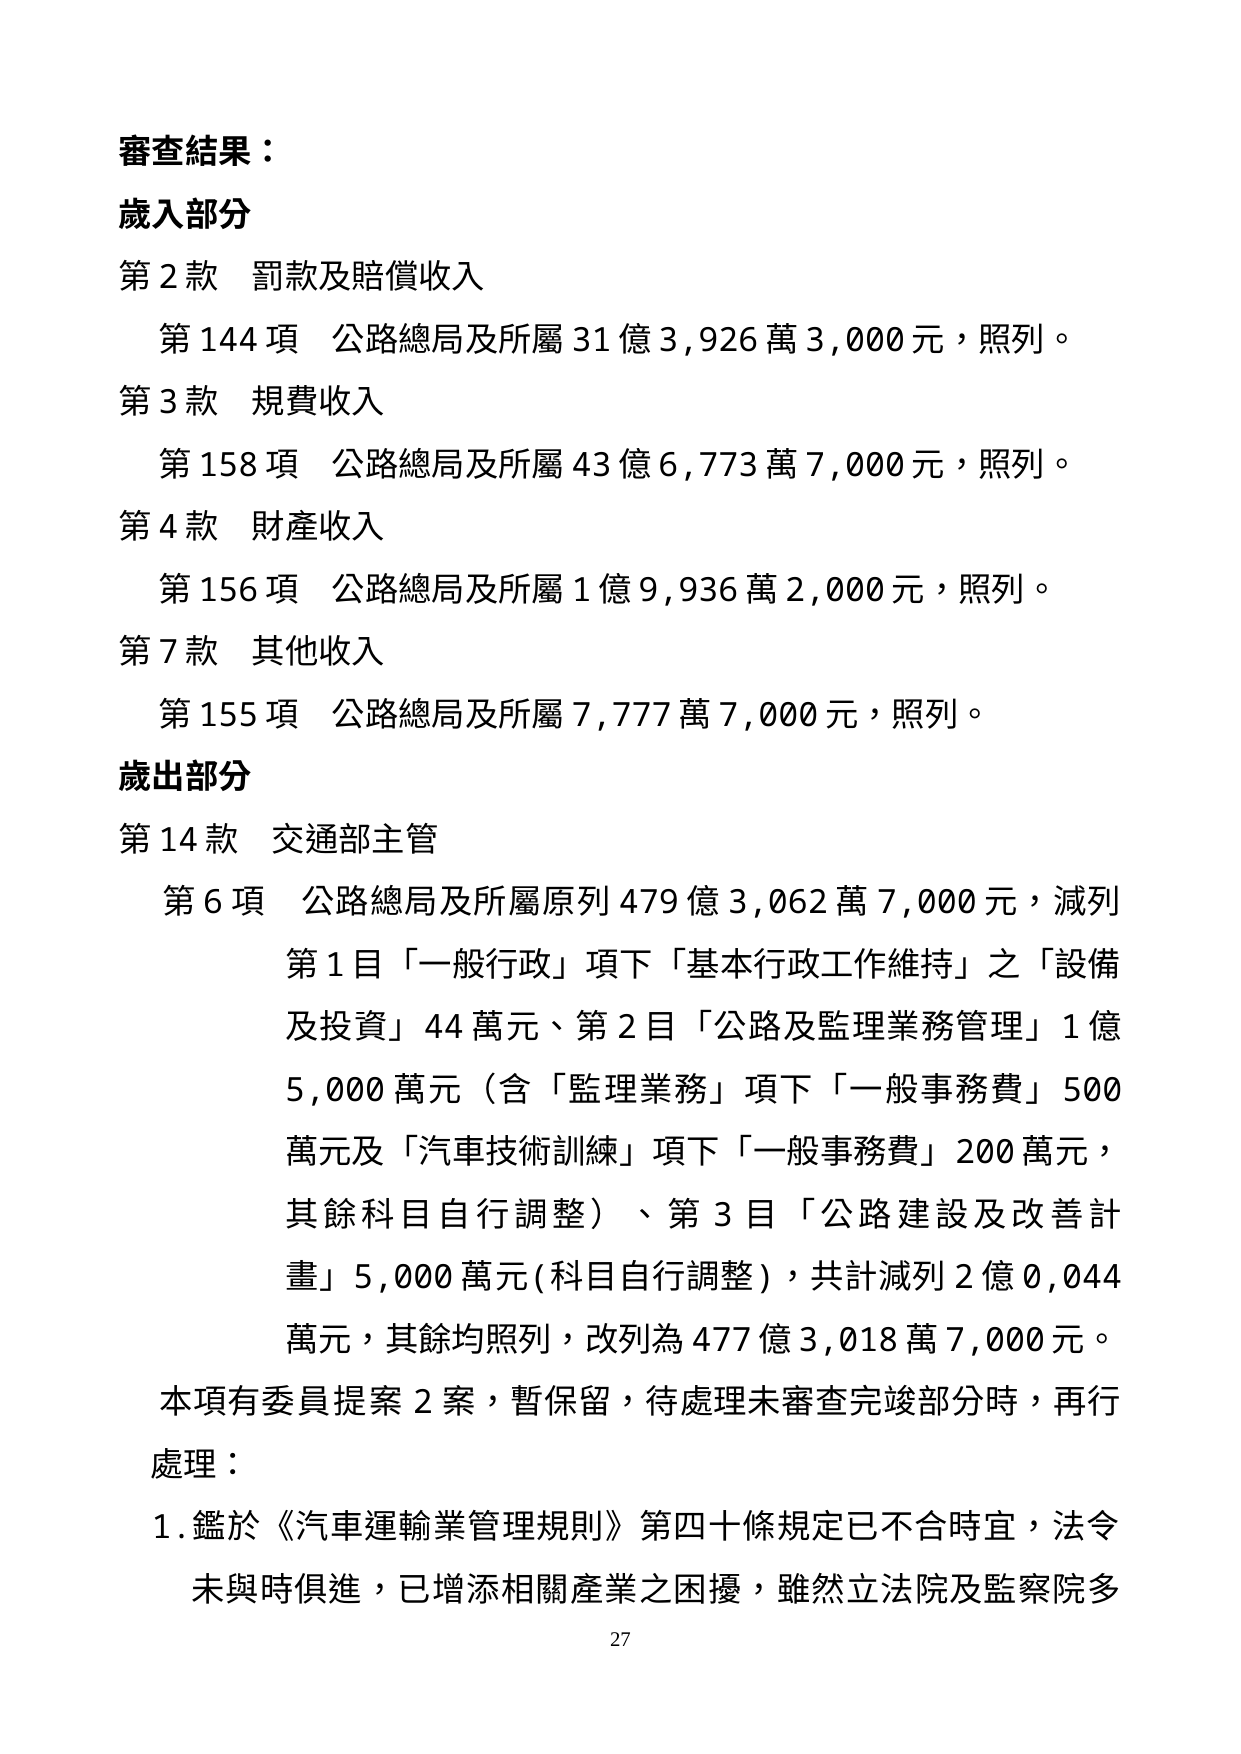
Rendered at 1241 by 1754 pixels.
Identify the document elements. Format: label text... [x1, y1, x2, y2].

text 第3款 規費收入 [118, 358, 1122, 420]
text 第7款 其他收入 [118, 608, 1122, 670]
text 第14款 交通部主管 [118, 795, 1122, 858]
text 第156項 公路總局及所屬1億9,936萬2,000元，照列。 [118, 545, 1122, 608]
text 歲出部分 [118, 733, 1122, 795]
text 本項有委員提案2案，暫保留，待處理未審查完竣部分時，再行處理： [118, 1358, 1122, 1483]
text 第158項 公路總局及所屬43億6,773萬7,000元，照列。 [118, 420, 1122, 483]
text 第6項 公路總局及所屬原列479億3,062萬7,000元，減列第1目「一般行政」項下「基本行政工作維持」之「設備及投資」44萬元、第2目「公路及監理業務管理」1億5,000萬元（含「監理業務」項下「一般事務費」500萬元及「汽車技術訓練」項下「一般事務費」200萬元，其餘科目自行調整）、第3目「公路建設及改善計畫」5,000萬元(科目自行調整)，共計減列2億0,044萬元，其餘均照列，改列為477億3,018萬7,000元。 [118, 858, 1122, 1358]
text 第144項 公路總局及所屬31億3,926萬3,000元，照列。 [118, 295, 1122, 358]
text 第4款 財產收入 [118, 483, 1122, 545]
text 審查結果： [118, 108, 1122, 170]
text 1.鑑於《汽車運輸業管理規則》第四十條規定已不合時宜，法令未與時俱進，已增添相關產業之困擾，雖然立法院及監察院多 [151, 1483, 1122, 1608]
text 第155項 公路總局及所屬7,777萬7,000元，照列。 [118, 670, 1122, 733]
text 第2款 罰款及賠償收入 [118, 233, 1122, 295]
text 歲入部分 [118, 170, 1122, 233]
